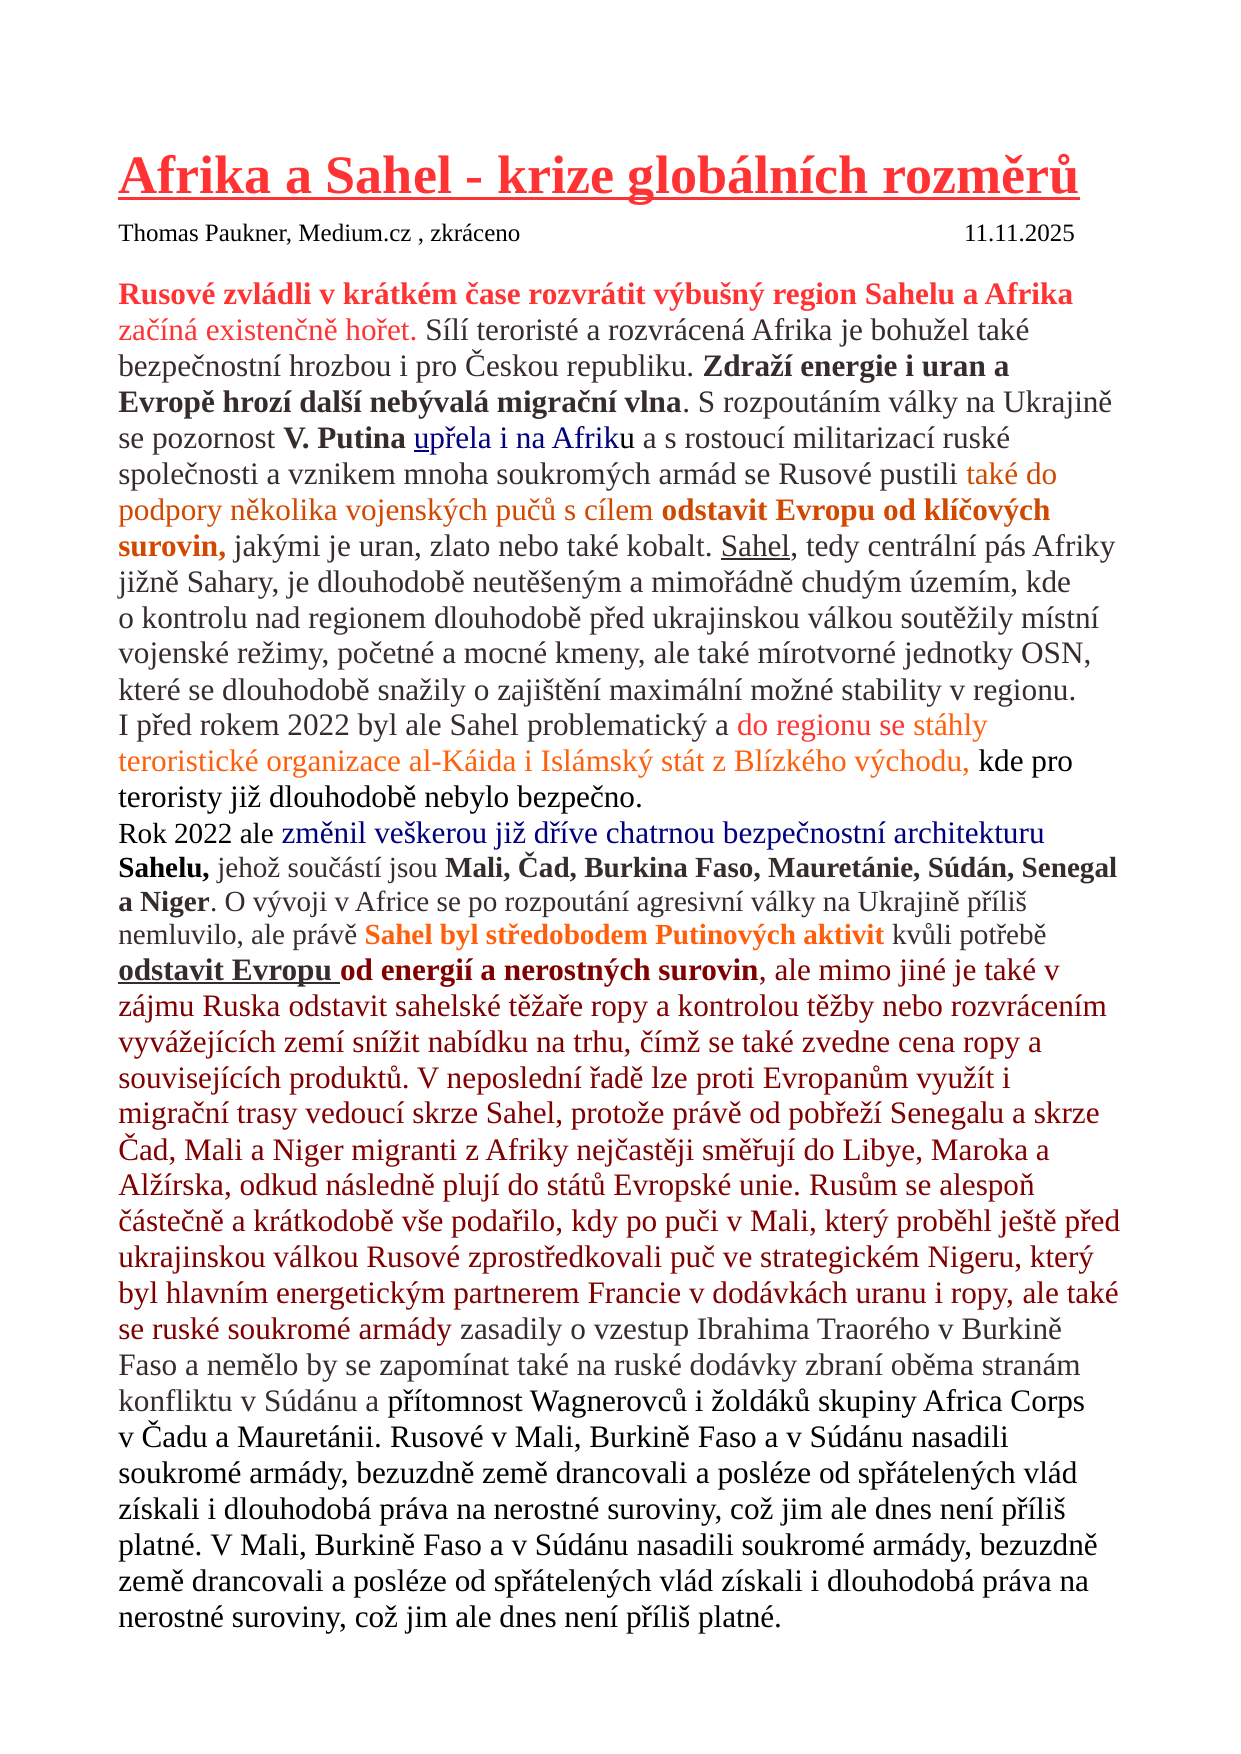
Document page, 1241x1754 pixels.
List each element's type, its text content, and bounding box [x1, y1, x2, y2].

subtitle Afrika a Sahel - krize globálních rozměrů [118, 143, 1122, 205]
text Rok 2022 ale změnil veškerou již dříve chatrnou bezpečnostní architekturu Sahelu, jehož součástí jsou Mali, Čad, Burkina Faso, Mauretánie, Súdán, Senegal a Niger. O vývoji v Africe se po rozpoutání agresivní války na Ukrajině příliš nemluvilo, ale právě Sahel byl středobodem Putinových aktivit kvůli potřebě odstavit Evropu od energií a nerostných surovin, ale mimo jiné je také v zájmu Ruska odstavit sahelské těžaře ropy a kontrolou těžby nebo rozvrácením vyvážejících zemí snížit nabídku na trhu, čímž se také zvedne cena ropy a souvisejících produktů. V neposlední řadě lze proti Evropanům využít i migrační trasy vedoucí skrze Sahel, protože právě od pobřeží Senegalu a skrze Čad, Mali a Niger migranti z Afriky nejčastěji směřují do Libye, Maroka a Alžírska, odkud následně plují do států Evropské unie. Rusům se alespoň částečně a krátkodobě vše podařilo, kdy po puči v Mali, který proběhl ještě před ukrajinskou válkou Rusové zprostředkovali puč ve strategickém Nigeru, který byl hlavním energetickým partnerem Francie v dodávkách uranu i ropy, ale také se ruské soukromé armády zasadily o vzestup Ibrahima Traorého v Burkině Faso a nemělo by se zapomínat také na ruské dodávky zbraní oběma stranám konfliktu v Súdánu a přítomnost Wagnerovců i žoldáků skupiny Africa Corps v Čadu a Mauretánii. Rusové v Mali, Burkině Faso a v Súdánu nasadili soukromé armády, bezuzdně země drancovali a posléze od spřátelených vlád získali i dlouhodobá práva na nerostné suroviny, což jim ale dnes není příliš platné. V Mali, Burkině Faso a v Súdánu nasadili soukromé armády, bezuzdně země drancovali a posléze od spřátelených vlád získali i dlouhodobá práva na nerostné suroviny, což jim ale dnes není příliš platné. [118, 814, 1122, 1634]
text Thomas Paukner, Medium.cz , zkráceno 11.11.2025 [118, 218, 1122, 247]
text Rusové zvládli v krátkém čase rozvrátit výbušný region Sahelu a Afrika začíná existenčně hořet. Sílí teroristé a rozvrácená Afrika je bohužel také bezpečnostní hrozbou i pro Českou republiku. Zdraží energie i uran a Evropě hrozí další nebývalá migrační vlna. S rozpoutáním války na Ukrajině se pozornost V. Putina upřela i na Afriku a s rostoucí militarizací ruské společnosti a vznikem mnoha soukromých armád se Rusové pustili také do podpory několika vojenských pučů s cílem odstavit Evropu od klíčových surovin, jakými je uran, zlato nebo také kobalt. Sahel, tedy centrální pás Afriky jižně Sahary, je dlouhodobě neutěšeným a mimořádně chudým územím, kde o kontrolu nad regionem dlouhodobě před ukrajinskou válkou soutěžily místní vojenské režimy, početné a mocné kmeny, ale také mírotvorné jednotky OSN, které se dlouhodobě snažily o zajištění maximální možné stability v regionu. I před rokem 2022 byl ale Sahel problematický a do regionu se stáhly teroristické organizace al-Káida i Islámský stát z Blízkého východu, kde pro teroristy již dlouhodobě nebylo bezpečno. [118, 275, 1122, 814]
